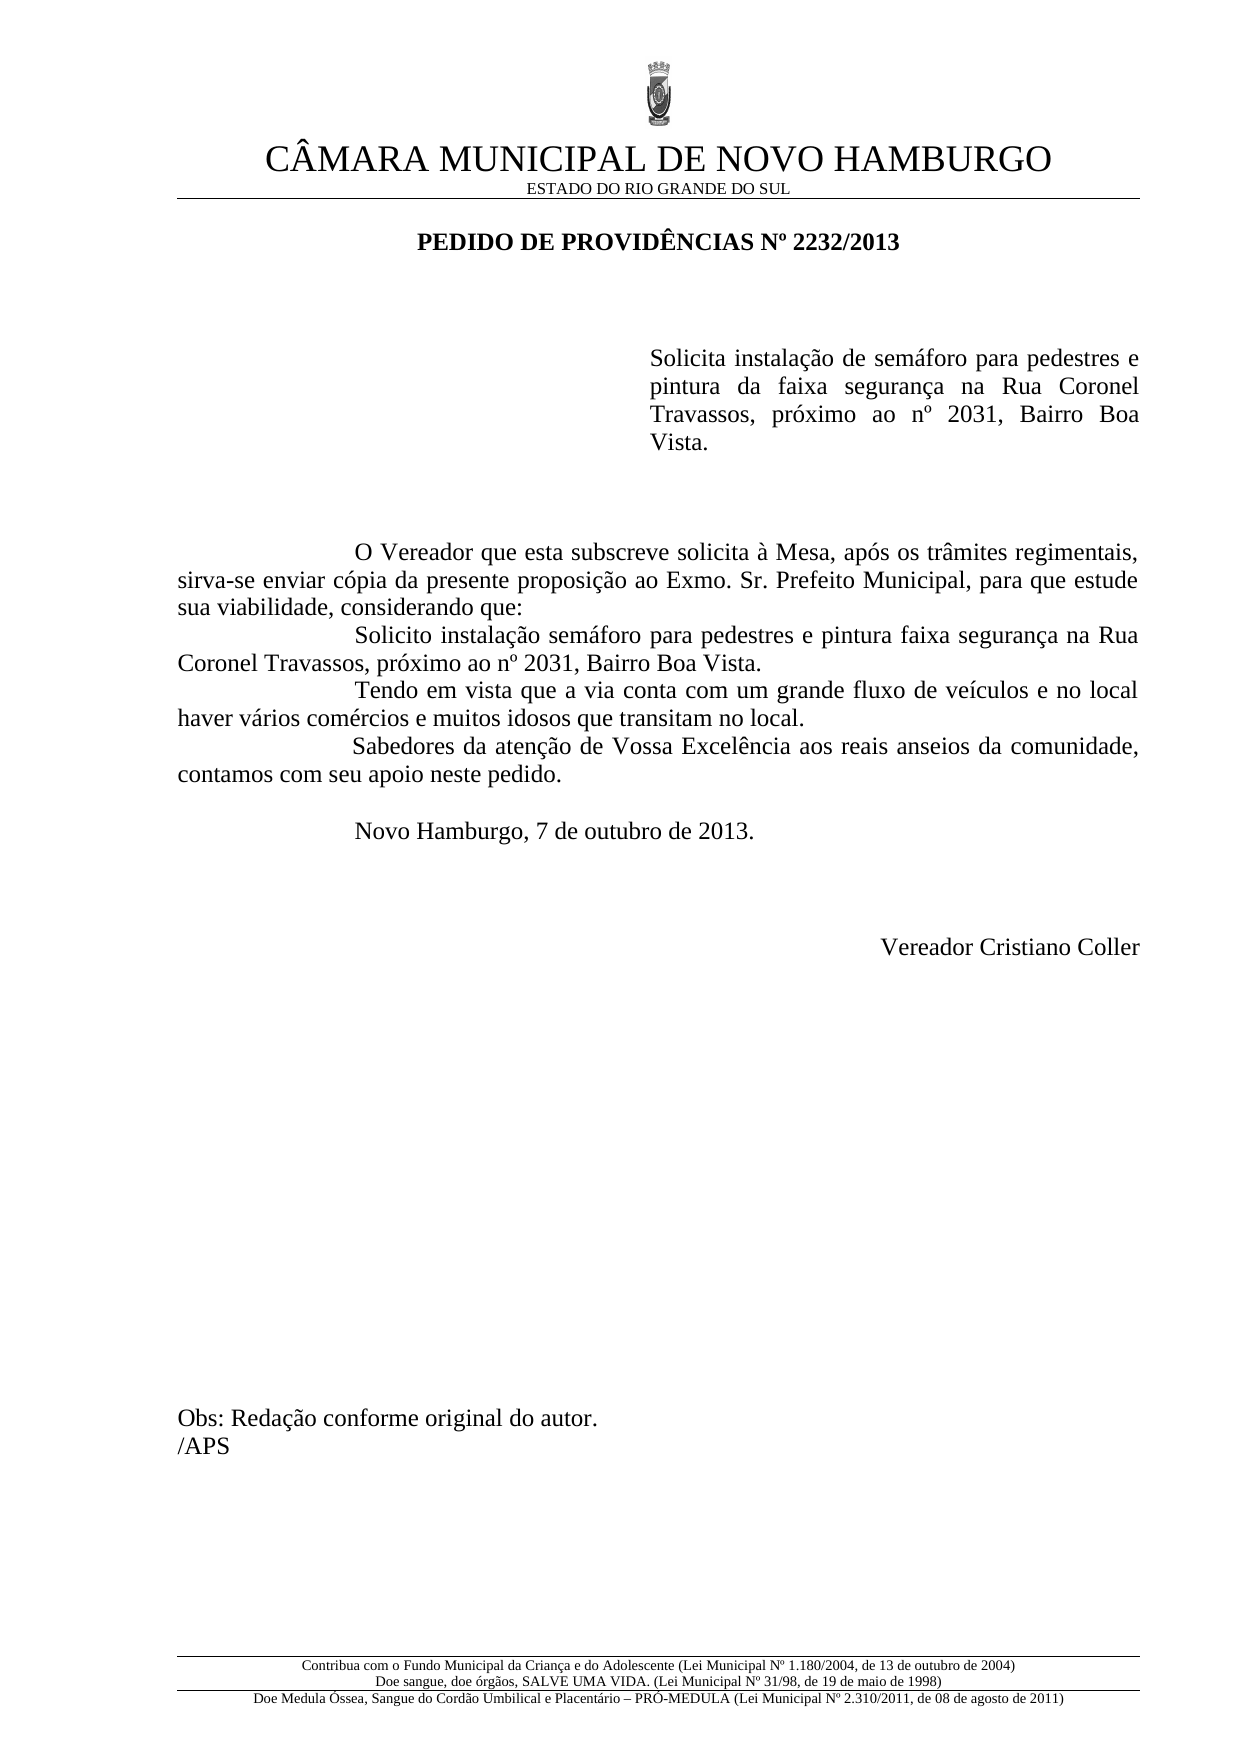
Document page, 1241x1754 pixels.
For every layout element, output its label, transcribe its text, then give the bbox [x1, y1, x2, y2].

text Solicito instalação semáforo para pedestres e pintura faixa segurança na Rua Coronel Travassos, próximo ao nº 2031, Bairro Boa Vista. [177, 621, 1140, 677]
text PEDIDO DE PROVIDÊNCIAS Nº 2232/2013 [177, 228, 1140, 256]
text Obs: Redação conforme original do autor. [177, 1404, 1140, 1432]
text Solicita instalação de semáforo para pedestres e pintura da faixa segurança na Rua Coronel Travassos, próximo ao nº 2031, Bairro Boa Vista. [649, 344, 1140, 455]
text Tendo em vista que a via conta com um grande fluxo de veículos e no local haver vários comércios e muitos idosos que transitam no local. [177, 677, 1140, 732]
text Novo Hamburgo, 7 de outubro de 2013. [177, 817, 1140, 845]
text /APS [177, 1432, 1140, 1460]
text O Vereador que esta subscreve solicita à Mesa, após os trâmites regimentais, sirva-se enviar cópia da presente proposição ao Exmo. Sr. Prefeito Municipal, para que estude sua viabilidade, considerando que: [177, 538, 1140, 621]
text Vereador Cristiano Coller [177, 933, 1140, 961]
text Sabedores da atenção de Vossa Excelência aos reais anseios da comunidade, contamos com seu apoio neste pedido. [177, 732, 1140, 787]
